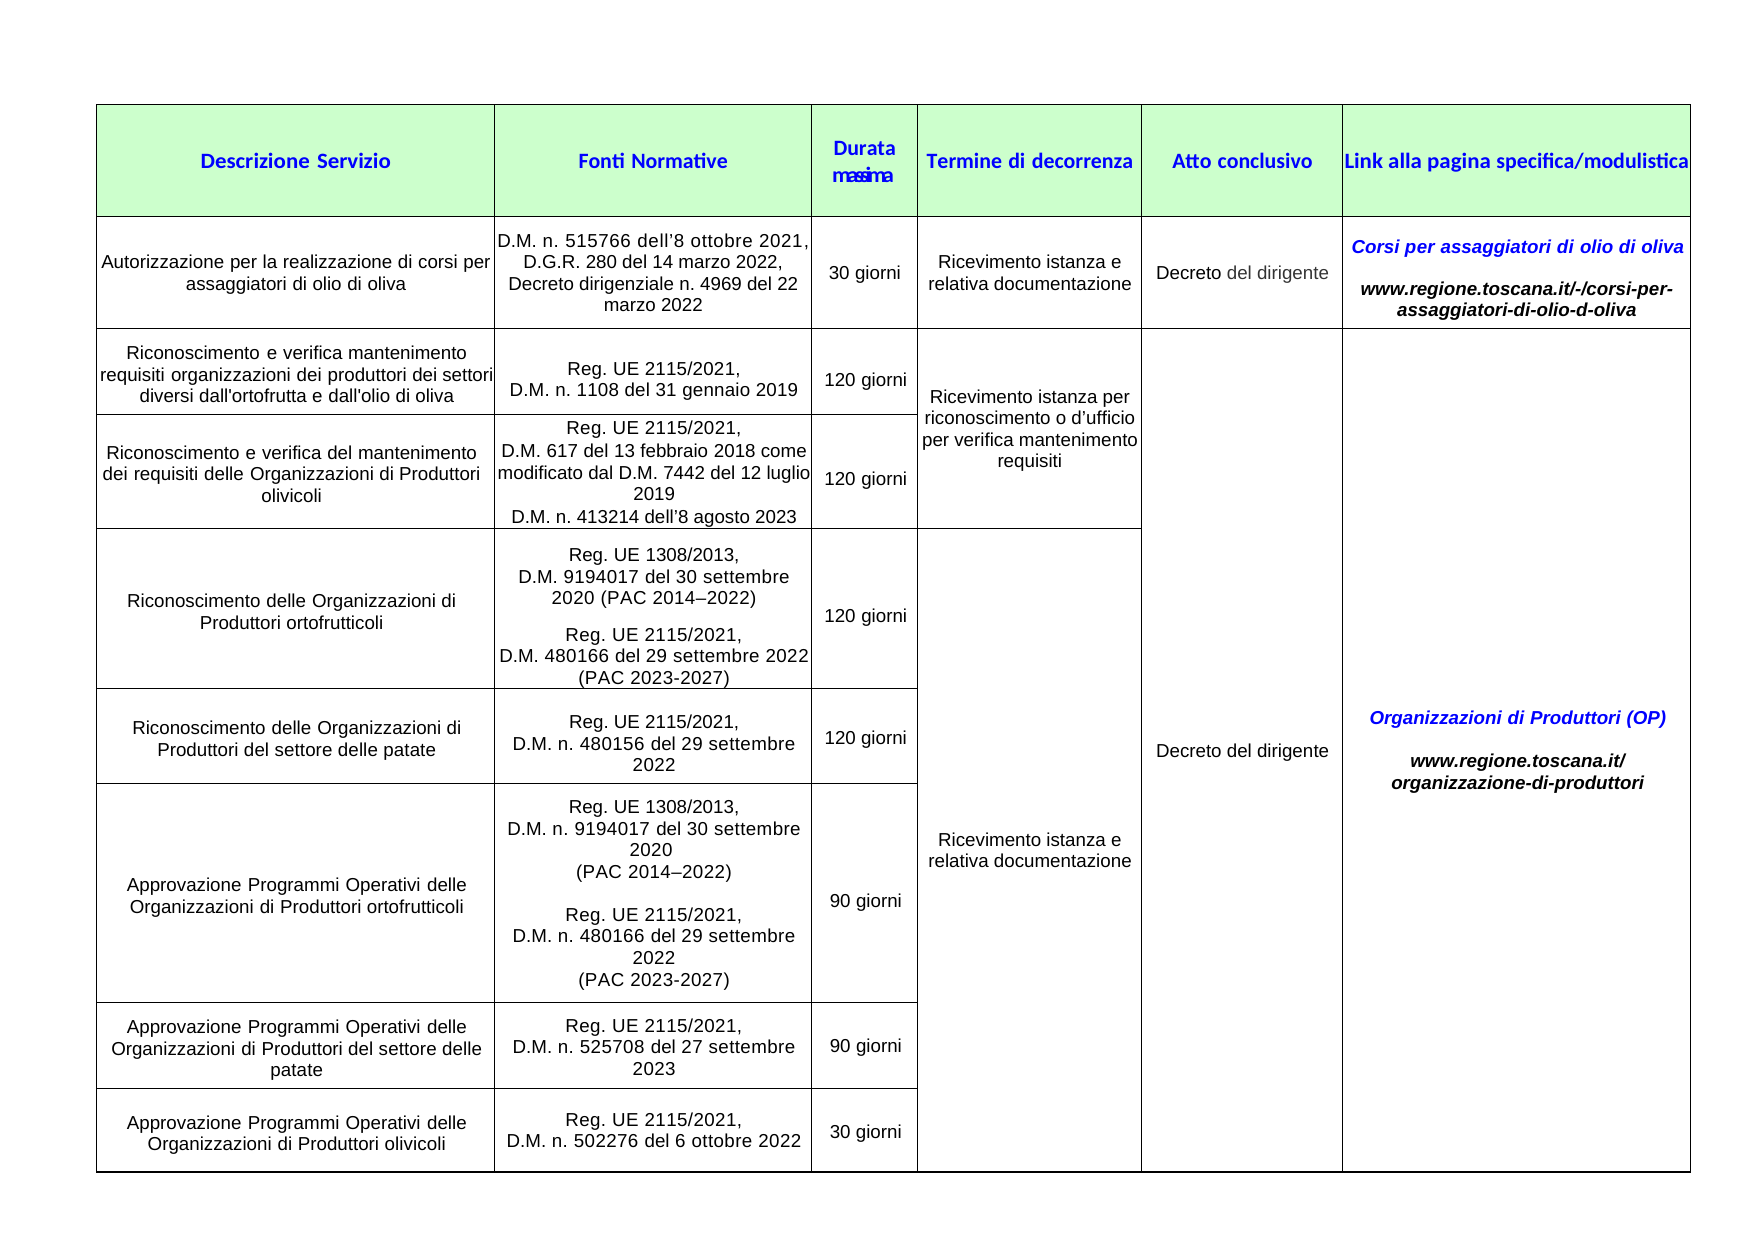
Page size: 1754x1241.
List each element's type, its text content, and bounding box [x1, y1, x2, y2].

table_cell Reg. UE 2115/2021, D.M. n. 502276 del 6 ottobre 2022 [495, 1089, 811, 1171]
table_cell Approvazione Programmi Operativi delle Organizzazioni di Produttori olivicoli [97, 1089, 494, 1171]
table_cell Approvazione Programmi Operativi delle Organizzazioni di Produttori ortofrutticoli [97, 784, 494, 1002]
table_cell Reg. UE 2115/2021, D.M. 617 del 13 febbraio 2018 come modificato dal D.M. 7442 del 12 luglio 2019 D.M. n. 413214 dell’8 agosto 2023 [495, 415, 811, 528]
table_header Atto conclusivo [1142, 105, 1342, 216]
table_cell 30 giorni [812, 217, 917, 328]
table_header Link alla pagina specifica/modulistica [1343, 105, 1690, 216]
table_cell Reg. UE 1308/2013, D.M. 9194017 del 30 settembre 2020 (PAC 2014–2022) Reg. UE 2115/2021, D.M. 480166 del 29 settembre 2022 (PAC 2023-2027) [495, 529, 811, 688]
table_cell 120 giorni [812, 329, 917, 414]
table_cell Ricevimento istanza per riconoscimento o d’ufficio per verifica mantenimento requisiti [918, 329, 1141, 528]
table_header Durata massima [812, 105, 917, 216]
table_cell Ricevimento istanza e relativa documentazione [918, 217, 1141, 328]
table_cell 90 giorni [812, 784, 917, 1002]
table_cell Reg. UE 1308/2013, D.M. n. 9194017 del 30 settembre 2020 (PAC 2014–2022) Reg. UE 2115/2021, D.M. n. 480166 del 29 settembre 2022 (PAC 2023-2027) [495, 784, 811, 1002]
table_cell Approvazione Programmi Operativi delle Organizzazioni di Produttori del settore delle patate [97, 1003, 494, 1088]
table_cell Ricevimento istanza e relativa documentazione [918, 529, 1141, 1171]
table_cell 90 giorni [812, 1003, 917, 1088]
table_cell Riconoscimento e verifica mantenimento requisiti organizzazioni dei produttori dei settori diversi dall'ortofrutta e dall'olio di oliva [97, 329, 494, 414]
table_cell Reg. UE 2115/2021, D.M. n. 525708 del 27 settembre 2023 [495, 1003, 811, 1088]
table_cell Riconoscimento delle Organizzazioni di Produttori del settore delle patate [97, 689, 494, 783]
table_cell Organizzazioni di Produttori (OP) www.regione.toscana.it/organizzazione-di-produttori [1343, 329, 1690, 1171]
table_cell 120 giorni [812, 529, 917, 688]
table_cell Corsi per assaggiatori di olio di oliva www.regione.toscana.it/-/corsi-per-assaggiatori-di-olio-d-oliva [1343, 217, 1690, 328]
table_cell Reg. UE 2115/2021, D.M. n. 1108 del 31 gennaio 2019 [495, 329, 811, 414]
table_cell D.M. n. 515766 dell’8 ottobre 2021, D.G.R. 280 del 14 marzo 2022, Decreto dirigenziale n. 4969 del 22 marzo 2022 [495, 217, 811, 328]
table_header Fonti Normative [495, 105, 811, 216]
table_cell Reg. UE 2115/2021, D.M. n. 480156 del 29 settembre 2022 [495, 689, 811, 783]
table_header Descrizione Servizio [97, 105, 494, 216]
table_cell 30 giorni [812, 1089, 917, 1171]
table_cell Riconoscimento e verifica del mantenimento dei requisiti delle Organizzazioni di Produttori olivicoli [97, 415, 494, 528]
table_cell Decreto del dirigente [1142, 217, 1342, 328]
table_cell 120 giorni [812, 689, 917, 783]
table_cell 120 giorni [812, 415, 917, 528]
table_header Termine di decorrenza [918, 105, 1141, 216]
table_cell Riconoscimento delle Organizzazioni di Produttori ortofrutticoli [97, 529, 494, 688]
table_cell Decreto del dirigente [1142, 329, 1342, 1171]
table_cell Autorizzazione per la realizzazione di corsi per assaggiatori di olio di oliva [97, 217, 494, 328]
